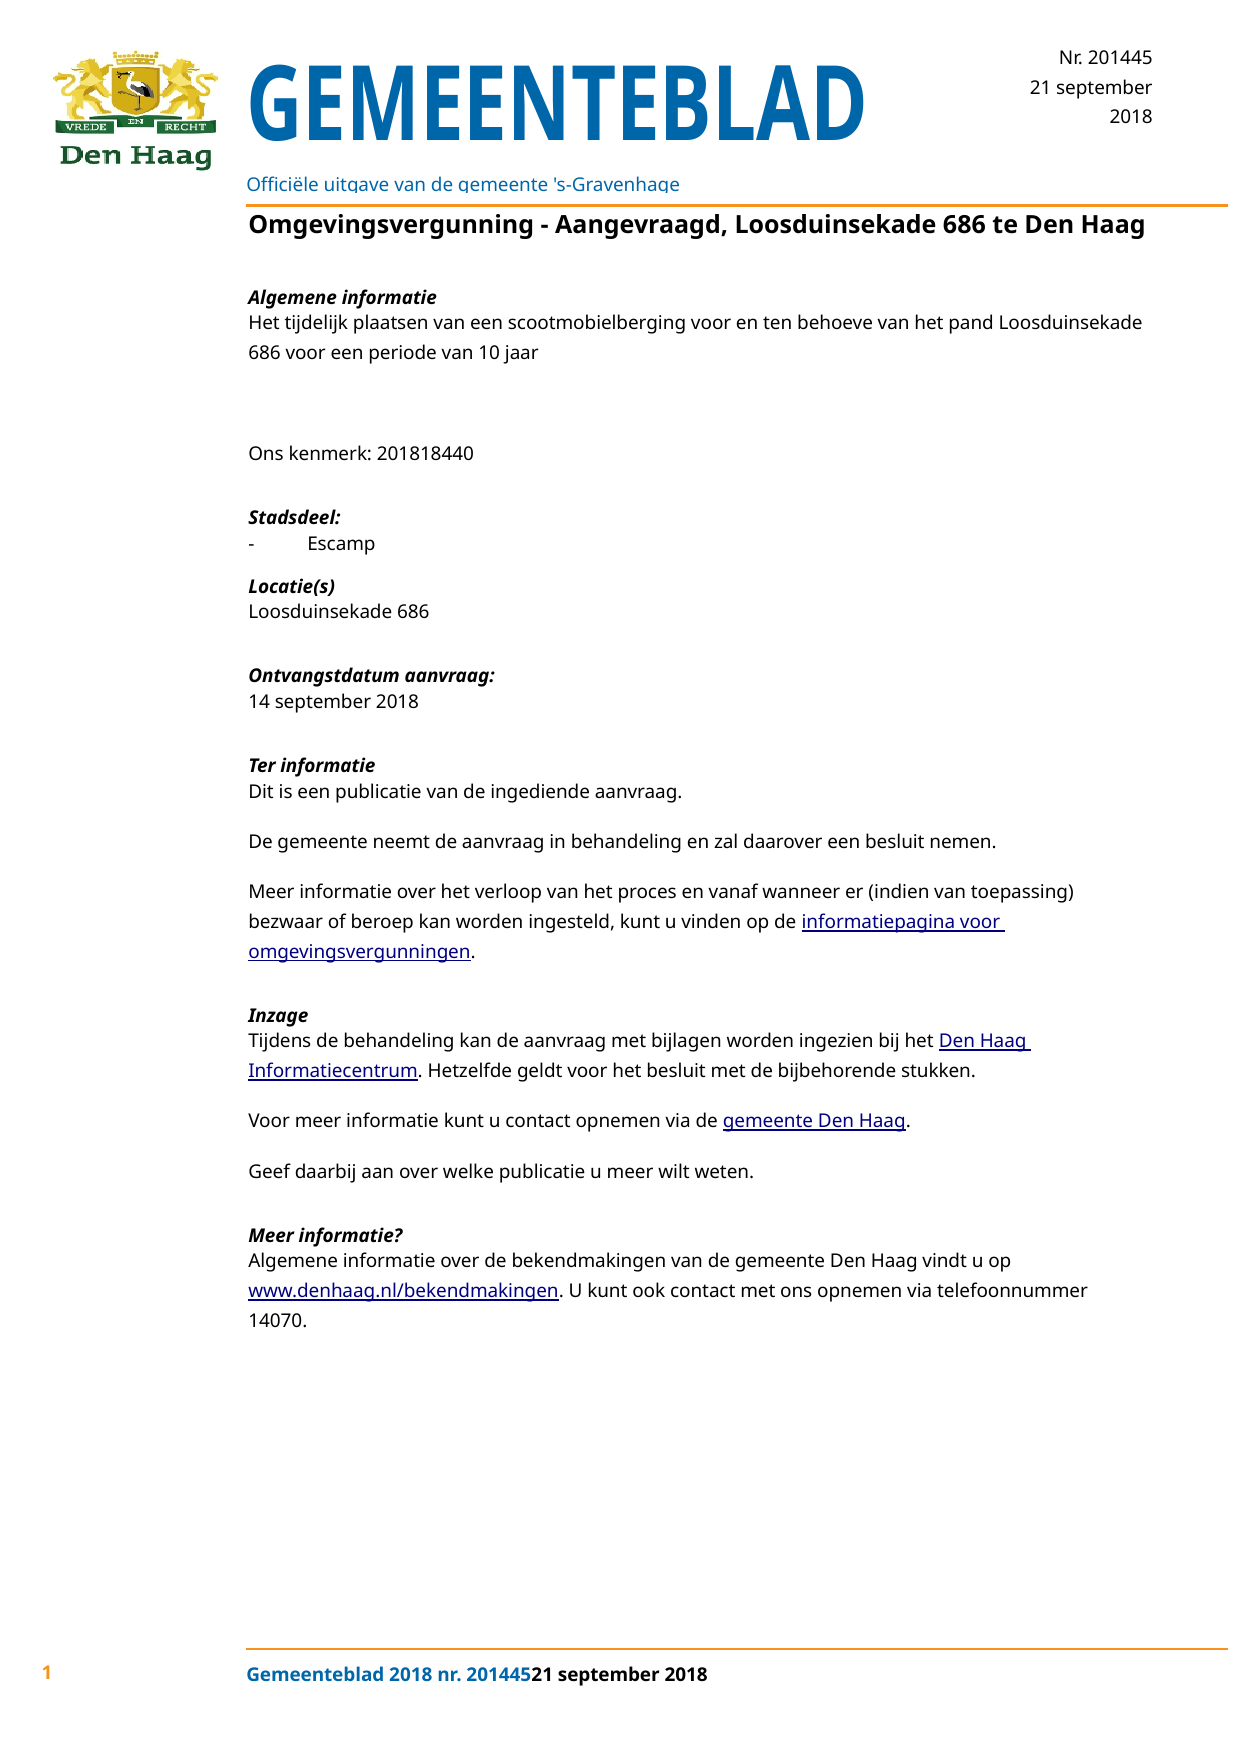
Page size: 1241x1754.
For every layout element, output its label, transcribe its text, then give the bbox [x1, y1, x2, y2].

text Omgevingsvergunning - Aangevraagd, Loosduinsekade 686 te Den Haag [248, 207, 1152, 241]
text Meer informatie? [248, 1222, 1152, 1248]
text Loosduinsekade 686 [248, 598, 1152, 624]
text Ter informatie [248, 752, 1152, 778]
picture [41, 47, 231, 172]
list Escamp [248, 530, 1152, 555]
text Het tijdelijk plaatsen van een scootmobielberging voor en ten behoeve van het pand Loosduinsekade 686 voor een periode van 10 jaar [248, 309, 1152, 365]
text Geef daarbij aan over welke publicatie u meer wilt weten. [248, 1158, 1152, 1184]
text Dit is een publicatie van de ingediende aanvraag. [248, 778, 1152, 804]
text Voor meer informatie kunt u contact opnemen via de gemeente Den Haag. [248, 1108, 1152, 1133]
text Ontvangstdatum aanvraag: [248, 662, 1152, 688]
text Algemene informatie over de bekendmakingen van de gemeente Den Haag vindt u op www.denhaag.nl/bekendmakingen. U kunt ook contact met ons opnemen via telefoonnummer 14070. [248, 1248, 1152, 1333]
text Meer informatie over het verloop van het proces en vanaf wanneer er (indien van toepassing) bezwaar of beroep kan worden ingesteld, kunt u vinden op de informatiepagina voor omgevingsvergunningen. [248, 879, 1152, 964]
text Stadsdeel: [248, 504, 1152, 530]
text 14 september 2018 [248, 688, 1152, 714]
text Algemene informatie [248, 284, 1152, 309]
text Tijdens de behandeling kan de aanvraag met bijlagen worden ingezien bij het Den Haag Informatiecentrum. Hetzelfde geldt voor het besluit met de bijbehorende stukken. [248, 1028, 1152, 1083]
text Ons kenmerk: 201818440 [248, 440, 1152, 466]
text De gemeente neemt de aanvraag in behandeling en zal daarover een besluit nemen. [248, 828, 1152, 854]
text Inzage [248, 1002, 1152, 1028]
text Locatie(s) [248, 573, 1152, 598]
